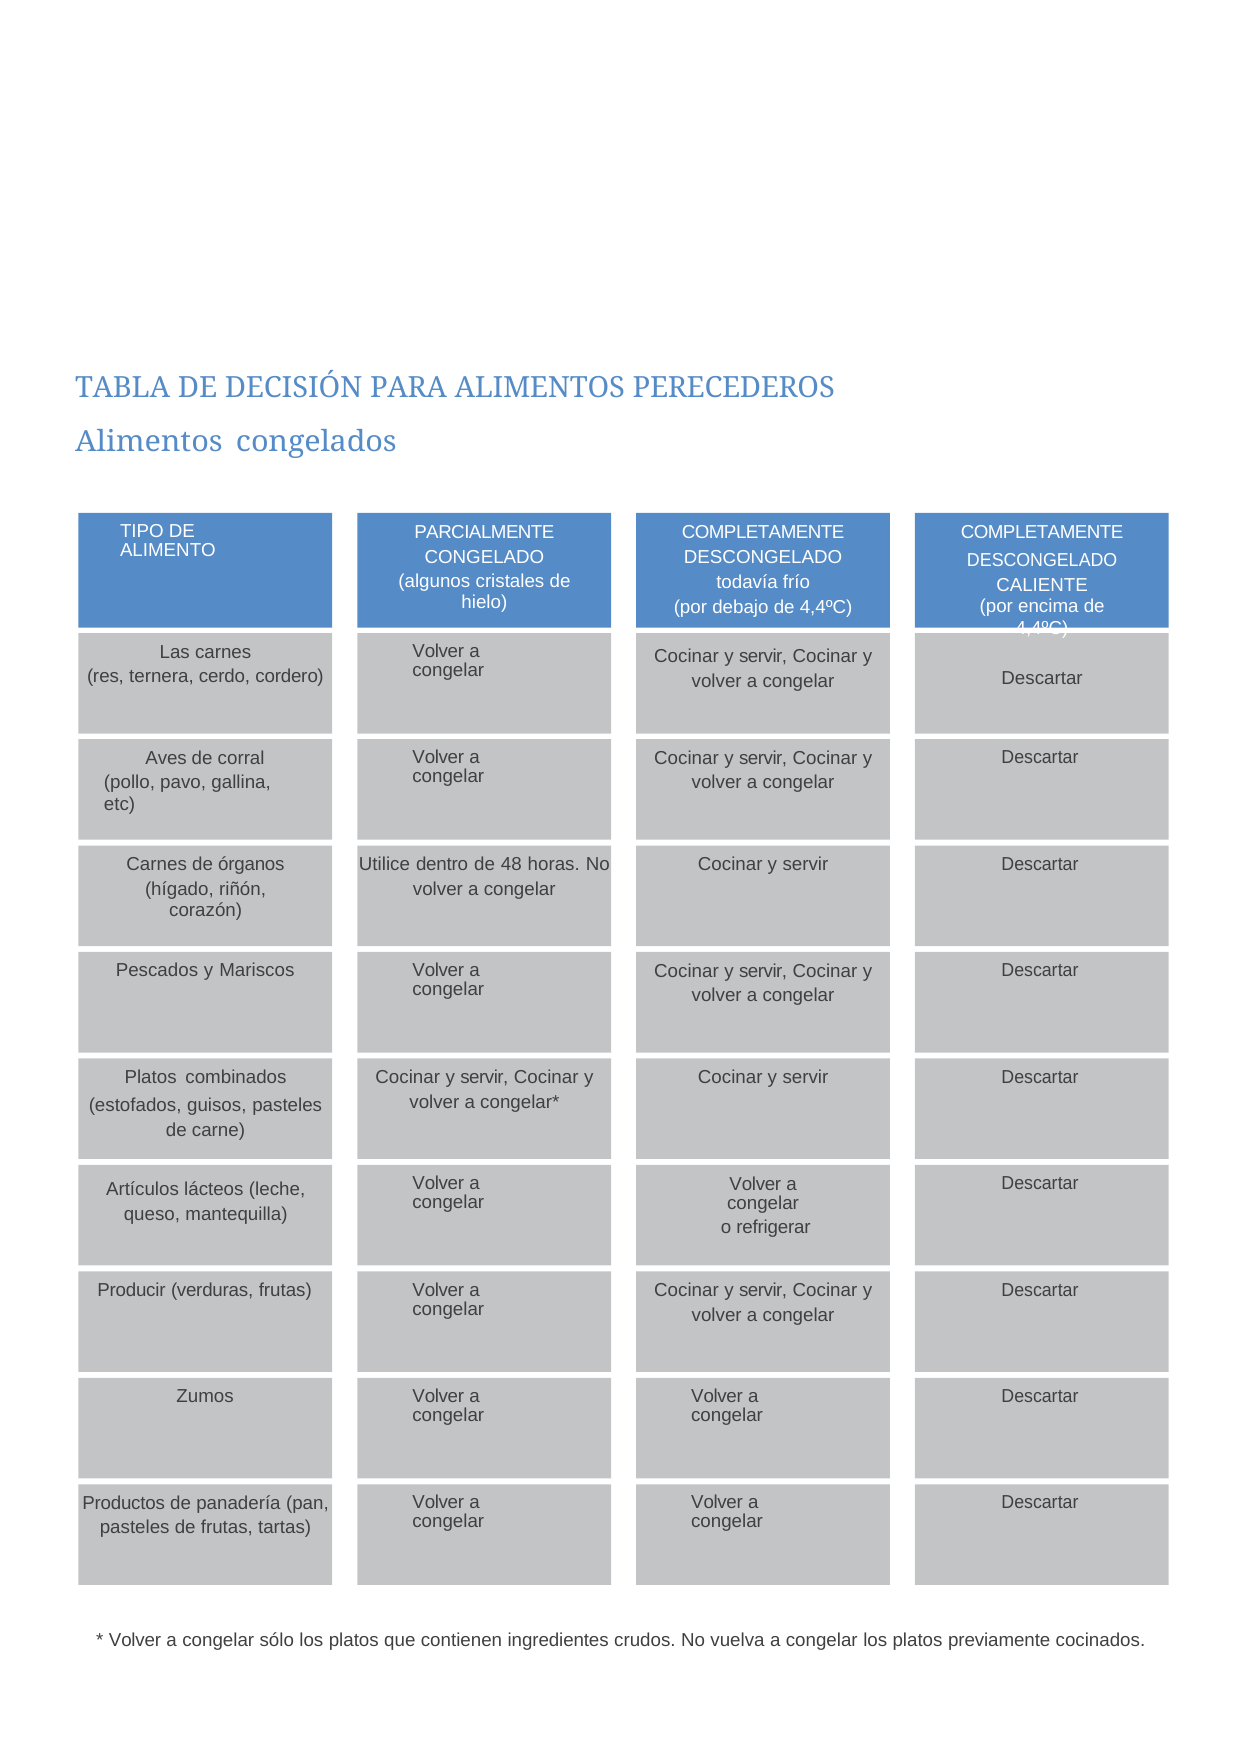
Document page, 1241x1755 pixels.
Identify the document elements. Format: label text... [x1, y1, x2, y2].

text Alimentos congelados [75, 421, 1180, 460]
subtitle TABLA DE DECISIÓN PARA ALIMENTOS PERECEDEROS [75, 366, 1180, 406]
text * Volver a congelar sólo los platos que contienen ingredientes crudos. No vuelva a congelar los platos previamente cocinados. [96, 1629, 1180, 1651]
